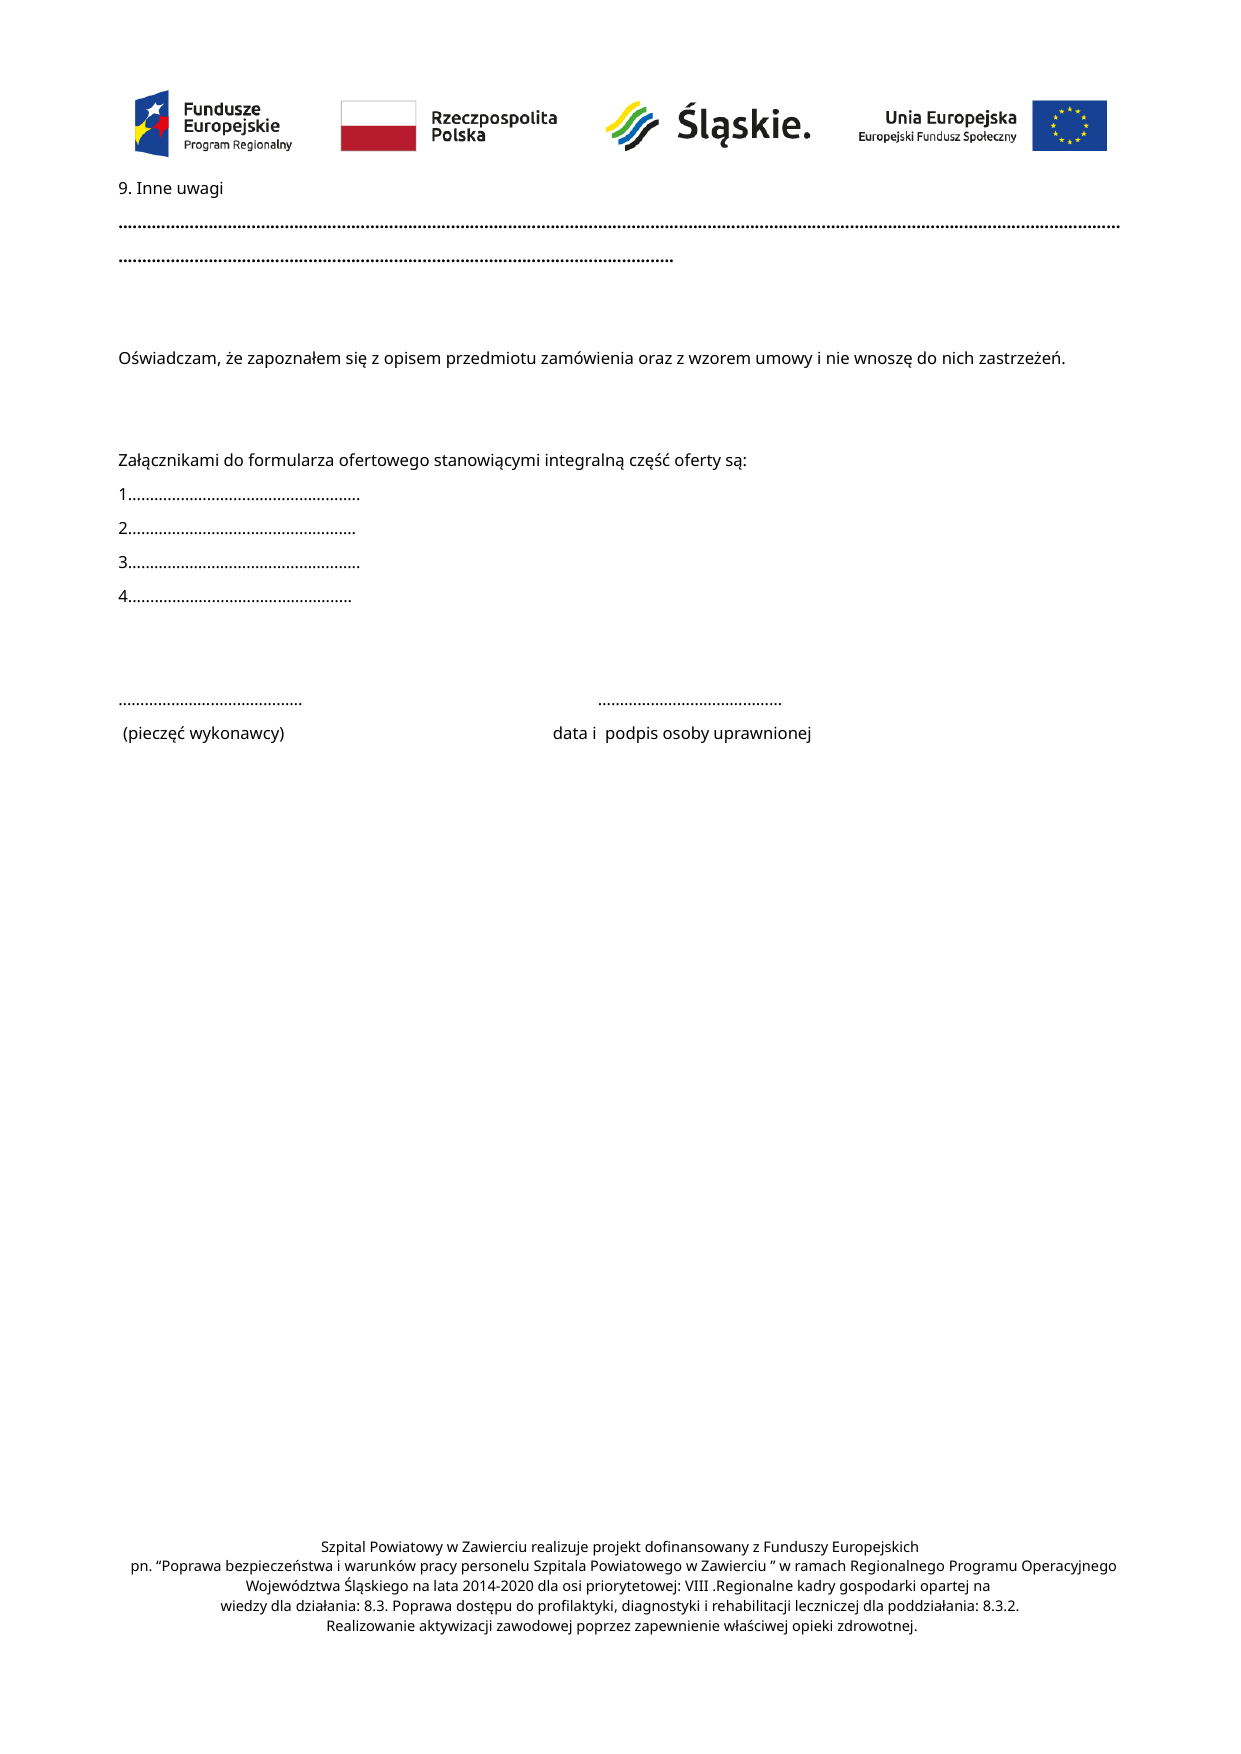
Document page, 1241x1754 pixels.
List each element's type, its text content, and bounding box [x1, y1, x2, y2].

text 2……………………………………………. [118, 517, 1122, 540]
picture [118, 74, 1123, 173]
text (pieczęć wykonawcy) data i podpis osoby uprawnionej [118, 721, 1098, 744]
text 4.......…………………………………….. [118, 585, 1122, 608]
text 9. Inne uwagi ........................................................................................................................................................................................................................................................................................................................................ [118, 176, 1122, 267]
text 1…………………………………………….. [118, 483, 1122, 506]
text …………………………………… …………………………………… [118, 687, 1122, 710]
text Oświadczam, że zapoznałem się z opisem przedmiotu zamówienia oraz z wzorem umowy i nie wnoszę do nich zastrzeżeń. [118, 347, 1122, 369]
text Załącznikami do formularza ofertowego stanowiącymi integralną część oferty są: [118, 449, 1122, 472]
text 3…………………………………………….. [118, 551, 1122, 574]
